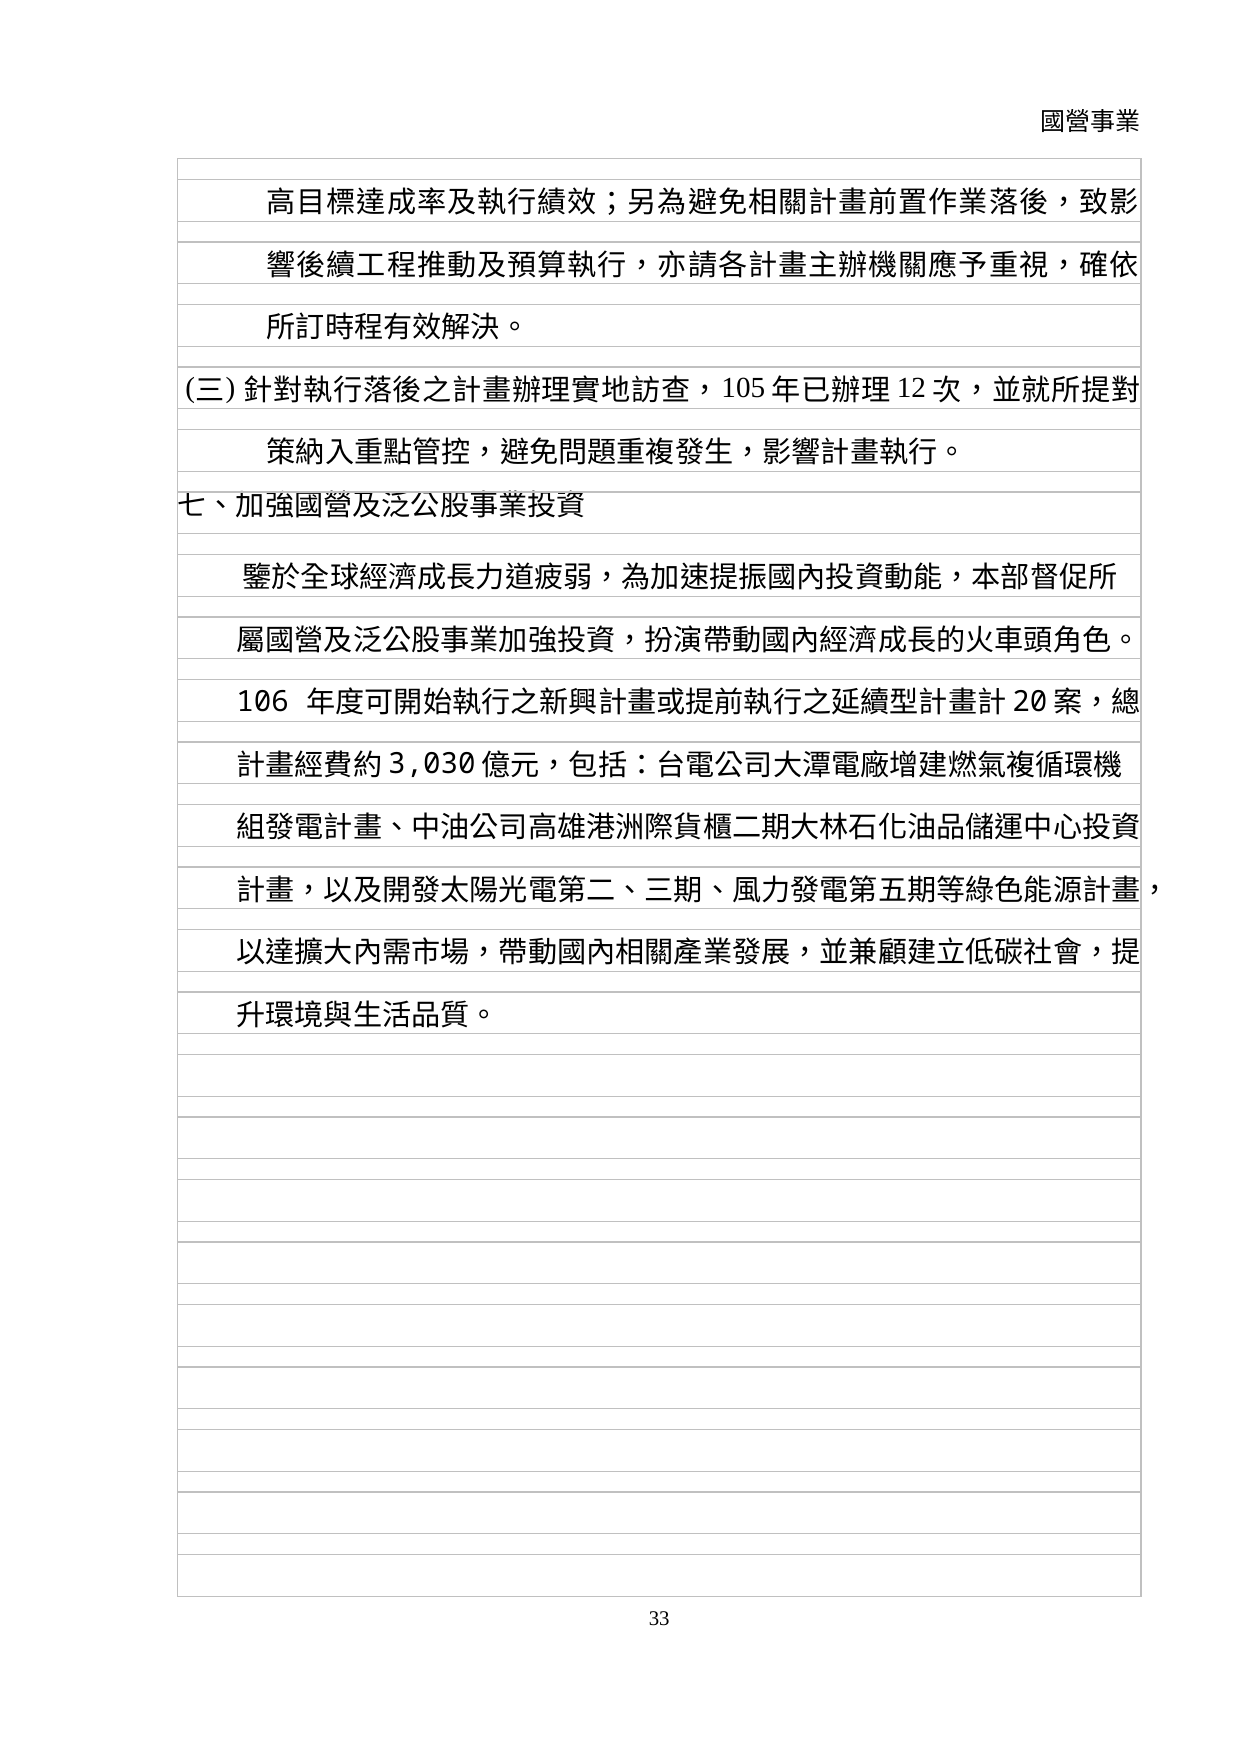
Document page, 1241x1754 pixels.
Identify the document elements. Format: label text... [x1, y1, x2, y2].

text 鑒於全球經濟成長力道疲弱，為加速提振國內投資動能，本部督促所屬國營及泛公股事業加強投資，扮演帶動國內經濟成長的火車頭角色。106 年度可開始執行之新興計畫或提前執行之延續型計畫計20案，總計畫經費約3,030億元，包括：台電公司大潭電廠增建燃氣複循環機組發電計畫、中油公司高雄港洲際貨櫃二期大林石化油品儲運中心投資計畫，以及開發太陽光電第二、三期、風力發電第五期等綠色能源計畫，以達擴大內需市場，帶動國內相關產業發展，並兼顧建立低碳社會，提升環境與生活品質。 [236, 930, 1140, 971]
text [178, 159, 1140, 179]
text 鑒於全球經濟成長力道疲弱，為加速提振國內投資動能，本部督促所屬國營及泛公股事業加強投資，扮演帶動國內經濟成長的火車頭角色。106 年度可開始執行之新興計畫或提前執行之延續型計畫計20案，總計畫經費約3,030億元，包括：台電公司大潭電廠增建燃氣複循環機組發電計畫、中油公司高雄港洲際貨櫃二期大林石化油品儲運中心投資計畫，以及開發太陽光電第二、三期、風力發電第五期等綠色能源計畫，以達擴大內需市場，帶動國內相關產業發展，並兼顧建立低碳社會，提升環境與生活品質。 [236, 555, 1140, 596]
text [178, 222, 1140, 241]
text 鑒於全球經濟成長力道疲弱，為加速提振國內投資動能，本部督促所屬國營及泛公股事業加強投資，扮演帶動國內經濟成長的火車頭角色。106 年度可開始執行之新興計畫或提前執行之延續型計畫計20案，總計畫經費約3,030億元，包括：台電公司大潭電廠增建燃氣複循環機組發電計畫、中油公司高雄港洲際貨櫃二期大林石化油品儲運中心投資計畫，以及開發太陽光電第二、三期、風力發電第五期等綠色能源計畫，以達擴大內需市場，帶動國內相關產業發展，並兼顧建立低碳社會，提升環境與生活品質。 [236, 618, 1140, 658]
text 鑒於全球經濟成長力道疲弱，為加速提振國內投資動能，本部督促所屬國營及泛公股事業加強投資，扮演帶動國內經濟成長的火車頭角色。106 年度可開始執行之新興計畫或提前執行之延續型計畫計20案，總計畫經費約3,030億元，包括：台電公司大潭電廠增建燃氣複循環機組發電計畫、中油公司高雄港洲際貨櫃二期大林石化油品儲運中心投資計畫，以及開發太陽光電第二、三期、風力發電第五期等綠色能源計畫，以達擴大內需市場，帶動國內相關產業發展，並兼顧建立低碳社會，提升環境與生活品質。 [236, 743, 1140, 783]
text [178, 472, 1140, 491]
text 鑒於全球經濟成長力道疲弱，為加速提振國內投資動能，本部督促所屬國營及泛公股事業加強投資，扮演帶動國內經濟成長的火車頭角色。106 年度可開始執行之新興計畫或提前執行之延續型計畫計20案，總計畫經費約3,030億元，包括：台電公司大潭電廠增建燃氣複循環機組發電計畫、中油公司高雄港洲際貨櫃二期大林石化油品儲運中心投資計畫，以及開發太陽光電第二、三期、風力發電第五期等綠色能源計畫，以達擴大內需市場，帶動國內相關產業發展，並兼顧建立低碳社會，提升環境與生活品質。 [236, 722, 1140, 741]
text 鑒於全球經濟成長力道疲弱，為加速提振國內投資動能，本部督促所屬國營及泛公股事業加強投資，扮演帶動國內經濟成長的火車頭角色。106 年度可開始執行之新興計畫或提前執行之延續型計畫計20案，總計畫經費約3,030億元，包括：台電公司大潭電廠增建燃氣複循環機組發電計畫、中油公司高雄港洲際貨櫃二期大林石化油品儲運中心投資計畫，以及開發太陽光電第二、三期、風力發電第五期等綠色能源計畫，以達擴大內需市場，帶動國內相關產業發展，並兼顧建立低碳社會，提升環境與生活品質。 [236, 597, 1140, 616]
text 七、加強國營及泛公股事業投資 [178, 493, 1140, 527]
text [178, 409, 1140, 429]
text 鑒於全球經濟成長力道疲弱，為加速提振國內投資動能，本部督促所屬國營及泛公股事業加強投資，扮演帶動國內經濟成長的火車頭角色。106 年度可開始執行之新興計畫或提前執行之延續型計畫計20案，總計畫經費約3,030億元，包括：台電公司大潭電廠增建燃氣複循環機組發電計畫、中油公司高雄港洲際貨櫃二期大林石化油品儲運中心投資計畫，以及開發太陽光電第二、三期、風力發電第五期等綠色能源計畫，以達擴大內需市場，帶動國內相關產業發展，並兼顧建立低碳社會，提升環境與生活品質。 [236, 805, 1140, 846]
text 鑒於全球經濟成長力道疲弱，為加速提振國內投資動能，本部督促所屬國營及泛公股事業加強投資，扮演帶動國內經濟成長的火車頭角色。106 年度可開始執行之新興計畫或提前執行之延續型計畫計20案，總計畫經費約3,030億元，包括：台電公司大潭電廠增建燃氣複循環機組發電計畫、中油公司高雄港洲際貨櫃二期大林石化油品儲運中心投資計畫，以及開發太陽光電第二、三期、風力發電第五期等綠色能源計畫，以達擴大內需市場，帶動國內相關產業發展，並兼顧建立低碳社會，提升環境與生活品質。 [236, 972, 1140, 991]
text 鑒於全球經濟成長力道疲弱，為加速提振國內投資動能，本部督促所屬國營及泛公股事業加強投資，扮演帶動國內經濟成長的火車頭角色。106 年度可開始執行之新興計畫或提前執行之延續型計畫計20案，總計畫經費約3,030億元，包括：台電公司大潭電廠增建燃氣複循環機組發電計畫、中油公司高雄港洲際貨櫃二期大林石化油品儲運中心投資計畫，以及開發太陽光電第二、三期、風力發電第五期等綠色能源計畫，以達擴大內需市場，帶動國內相關產業發展，並兼顧建立低碳社會，提升環境與生活品質。 [236, 784, 1140, 804]
text 鑒於全球經濟成長力道疲弱，為加速提振國內投資動能，本部督促所屬國營及泛公股事業加強投資，扮演帶動國內經濟成長的火車頭角色。106 年度可開始執行之新興計畫或提前執行之延續型計畫計20案，總計畫經費約3,030億元，包括：台電公司大潭電廠增建燃氣複循環機組發電計畫、中油公司高雄港洲際貨櫃二期大林石化油品儲運中心投資計畫，以及開發太陽光電第二、三期、風力發電第五期等綠色能源計畫，以達擴大內需市場，帶動國內相關產業發展，並兼顧建立低碳社會，提升環境與生活品質。 [236, 534, 1140, 554]
text 鑒於全球經濟成長力道疲弱，為加速提振國內投資動能，本部督促所屬國營及泛公股事業加強投資，扮演帶動國內經濟成長的火車頭角色。106 年度可開始執行之新興計畫或提前執行之延續型計畫計20案，總計畫經費約3,030億元，包括：台電公司大潭電廠增建燃氣複循環機組發電計畫、中油公司高雄港洲際貨櫃二期大林石化油品儲運中心投資計畫，以及開發太陽光電第二、三期、風力發電第五期等綠色能源計畫，以達擴大內需市場，帶動國內相關產業發展，並兼顧建立低碳社會，提升環境與生活品質。 [236, 847, 1140, 866]
text 高目標達成率及執行績效；另為避免相關計畫前置作業落後，致影 [178, 180, 1140, 221]
text 鑒於全球經濟成長力道疲弱，為加速提振國內投資動能，本部督促所屬國營及泛公股事業加強投資，扮演帶動國內經濟成長的火車頭角色。106 年度可開始執行之新興計畫或提前執行之延續型計畫計20案，總計畫經費約3,030億元，包括：台電公司大潭電廠增建燃氣複循環機組發電計畫、中油公司高雄港洲際貨櫃二期大林石化油品儲運中心投資計畫，以及開發太陽光電第二、三期、風力發電第五期等綠色能源計畫，以達擴大內需市場，帶動國內相關產業發展，並兼顧建立低碳社會，提升環境與生活品質。 [236, 868, 1140, 908]
text [178, 347, 1140, 366]
text 鑒於全球經濟成長力道疲弱，為加速提振國內投資動能，本部督促所屬國營及泛公股事業加強投資，扮演帶動國內經濟成長的火車頭角色。106 年度可開始執行之新興計畫或提前執行之延續型計畫計20案，總計畫經費約3,030億元，包括：台電公司大潭電廠增建燃氣複循環機組發電計畫、中油公司高雄港洲際貨櫃二期大林石化油品儲運中心投資計畫，以及開發太陽光電第二、三期、風力發電第五期等綠色能源計畫，以達擴大內需市場，帶動國內相關產業發展，並兼顧建立低碳社會，提升環境與生活品質。 [236, 993, 1140, 1033]
text 鑒於全球經濟成長力道疲弱，為加速提振國內投資動能，本部督促所屬國營及泛公股事業加強投資，扮演帶動國內經濟成長的火車頭角色。106 年度可開始執行之新興計畫或提前執行之延續型計畫計20案，總計畫經費約3,030億元，包括：台電公司大潭電廠增建燃氣複循環機組發電計畫、中油公司高雄港洲際貨櫃二期大林石化油品儲運中心投資計畫，以及開發太陽光電第二、三期、風力發電第五期等綠色能源計畫，以達擴大內需市場，帶動國內相關產業發展，並兼顧建立低碳社會，提升環境與生活品質。 [236, 680, 1140, 721]
text 策納入重點管控，避免問題重複發生，影響計畫執行。 [178, 430, 1140, 471]
text (三) 針對執行落後之計畫辦理實地訪查，105年已辦理12次，並就所提對 [178, 368, 1140, 408]
text 鑒於全球經濟成長力道疲弱，為加速提振國內投資動能，本部督促所屬國營及泛公股事業加強投資，扮演帶動國內經濟成長的火車頭角色。106 年度可開始執行之新興計畫或提前執行之延續型計畫計20案，總計畫經費約3,030億元，包括：台電公司大潭電廠增建燃氣複循環機組發電計畫、中油公司高雄港洲際貨櫃二期大林石化油品儲運中心投資計畫，以及開發太陽光電第二、三期、風力發電第五期等綠色能源計畫，以達擴大內需市場，帶動國內相關產業發展，並兼顧建立低碳社會，提升環境與生活品質。 [236, 909, 1140, 929]
text 響後續工程推動及預算執行，亦請各計畫主辦機關應予重視，確依 [178, 243, 1140, 283]
text 所訂時程有效解決。 [178, 305, 1140, 346]
text [178, 284, 1140, 304]
text 鑒於全球經濟成長力道疲弱，為加速提振國內投資動能，本部督促所屬國營及泛公股事業加強投資，扮演帶動國內經濟成長的火車頭角色。106 年度可開始執行之新興計畫或提前執行之延續型計畫計20案，總計畫經費約3,030億元，包括：台電公司大潭電廠增建燃氣複循環機組發電計畫、中油公司高雄港洲際貨櫃二期大林石化油品儲運中心投資計畫，以及開發太陽光電第二、三期、風力發電第五期等綠色能源計畫，以達擴大內需市場，帶動國內相關產業發展，並兼顧建立低碳社會，提升環境與生活品質。 [236, 659, 1140, 679]
